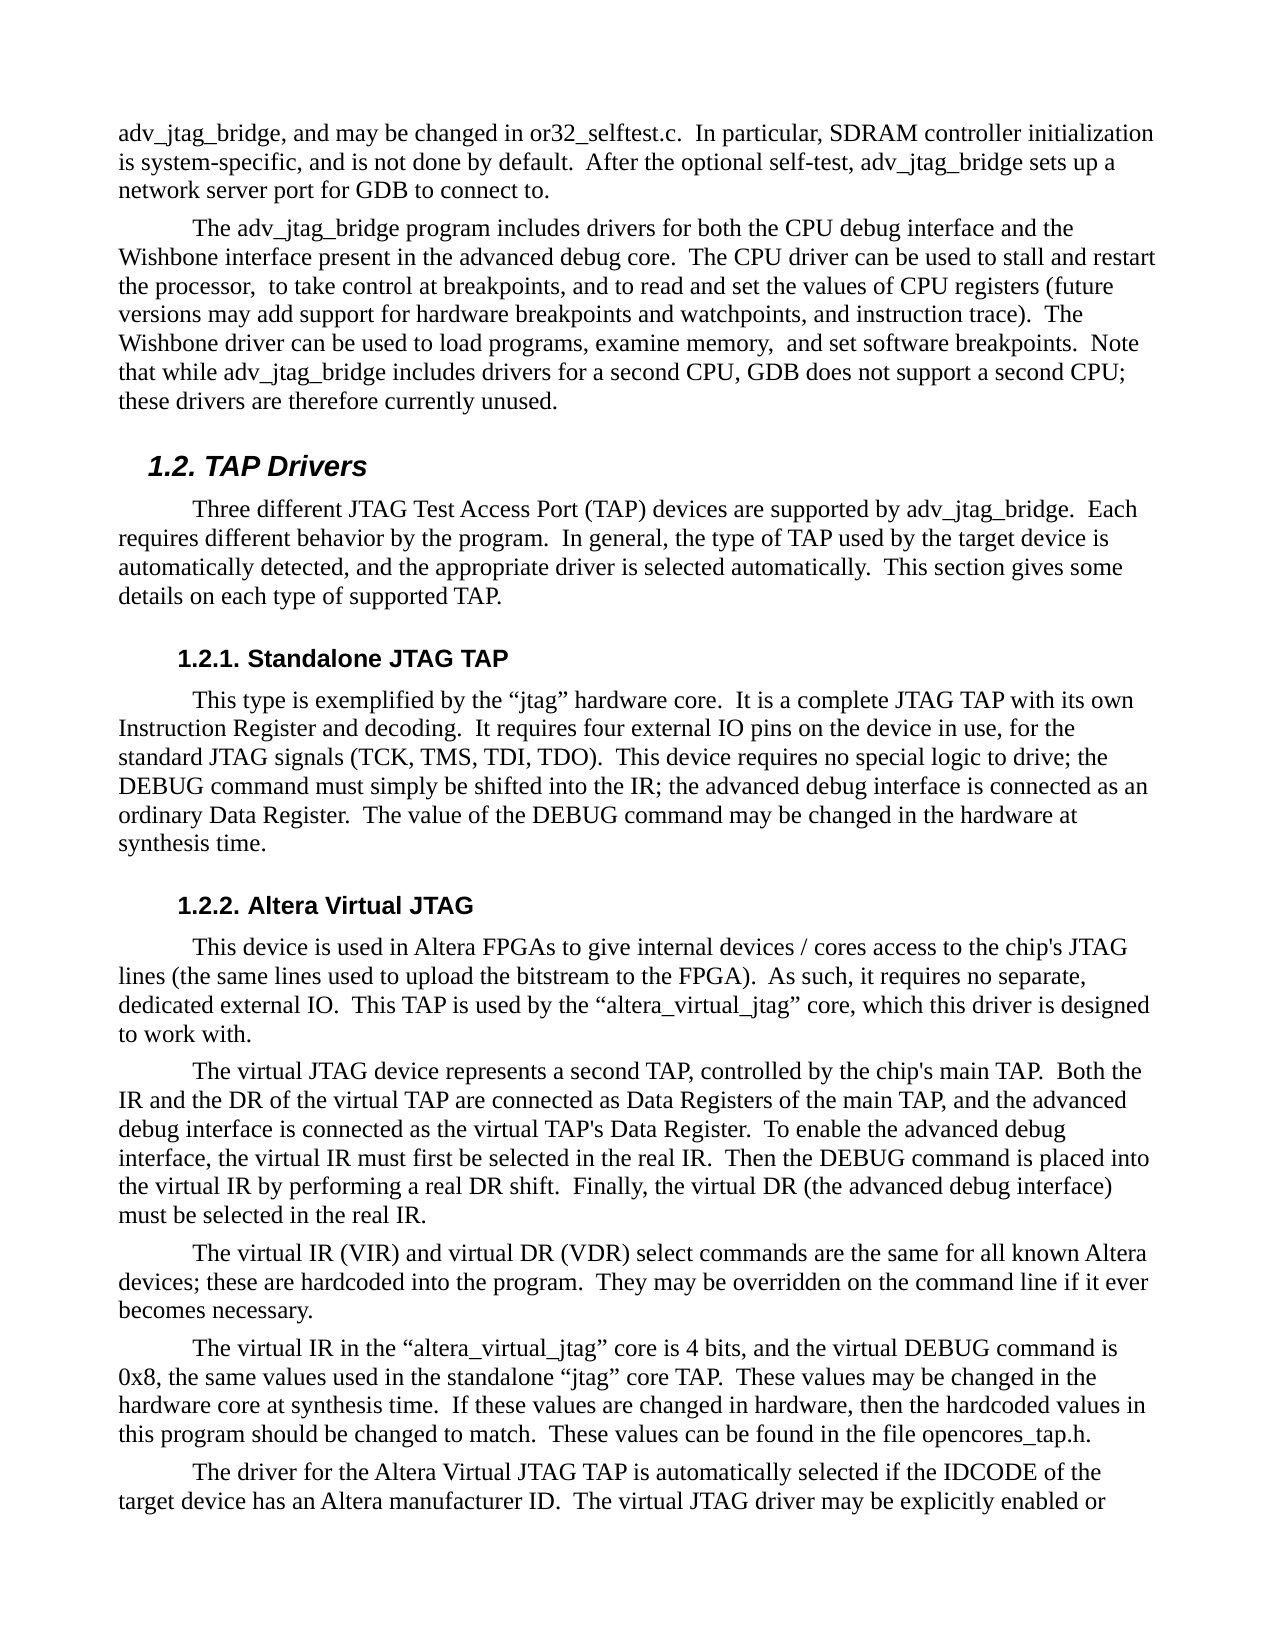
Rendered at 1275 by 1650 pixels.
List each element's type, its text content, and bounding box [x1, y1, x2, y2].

text The adv_jtag_bridge program includes drivers for both the CPU debug interface and the Wishbone interface present in the advanced debug core. The CPU driver can be used to stall and restart the processor, to take control at breakpoints, and to read and set the values of CPU registers (future versions may add support for hardware breakpoints and watchpoints, and instruction trace). The Wishbone driver can be used to load programs, examine memory, and set software breakpoints. Note that while adv_jtag_bridge includes drivers for a second CPU, GDB does not support a second CPU; these drivers are therefore currently unused. [118, 213, 1157, 414]
text The virtual IR (VIR) and virtual DR (VDR) select commands are the same for all known Altera devices; these are hardcoded into the program. They may be overridden on the command line if it ever becomes necessary. [118, 1238, 1157, 1324]
text This device is used in Altera FPGAs to give internal devices / cores access to the chip's JTAG lines (the same lines used to upload the bitstream to the FPGA). As such, it requires no separate, dedicated external IO. This TAP is used by the “altera_virtual_jtag” core, which this driver is designed to work with. [118, 932, 1157, 1047]
text This type is exemplified by the “jtag” hardware core. It is a complete JTAG TAP with its own Instruction Register and decoding. It requires four external IO pins on the device in use, for the standard JTAG signals (TCK, TMS, TDI, TDO). This device requires no special logic to drive; the DEBUG command must simply be shifted into the IR; the advanced debug interface is connected as an ordinary Data Register. The value of the DEBUG command may be changed in the hardware at synthesis time. [118, 685, 1157, 857]
text adv_jtag_bridge, and may be changed in or32_selftest.c. In particular, SDRAM controller initialization is system-specific, and is not done by default. After the optional self-test, adv_jtag_bridge sets up a network server port for GDB to connect to. [118, 118, 1157, 204]
text The virtual IR in the “altera_virtual_jtag” core is 4 bits, and the virtual DEBUG command is 0x8, the same values used in the standalone “jtag” core TAP. These values may be changed in the hardware core at synthesis time. If these values are changed in hardware, then the hardcoded values in this program should be changed to match. These values can be found in the file opencores_tap.h. [118, 1333, 1157, 1448]
subtitle TAP Drivers [148, 448, 1157, 482]
text Three different JTAG Test Access Port (TAP) devices are supported by adv_jtag_bridge. Each requires different behavior by the program. In general, the type of TAP used by the target device is automatically detected, and the appropriate driver is selected automatically. This section gives some details on each type of supported TAP. [118, 494, 1157, 609]
subtitle Standalone JTAG TAP [177, 643, 1157, 672]
subtitle Altera Virtual JTAG [177, 891, 1157, 920]
text The virtual JTAG device represents a second TAP, controlled by the chip's main TAP. Both the IR and the DR of the virtual TAP are connected as Data Registers of the main TAP, and the advanced debug interface is connected as the virtual TAP's Data Register. To enable the advanced debug interface, the virtual IR must first be selected in the real IR. Then the DEBUG command is placed into the virtual IR by performing a real DR shift. Finally, the virtual DR (the advanced debug interface) must be selected in the real IR. [118, 1056, 1157, 1229]
text The driver for the Altera Virtual JTAG TAP is automatically selected if the IDCODE of the target device has an Altera manufacturer ID. The virtual JTAG driver may be explicitly enabled or [118, 1457, 1157, 1514]
